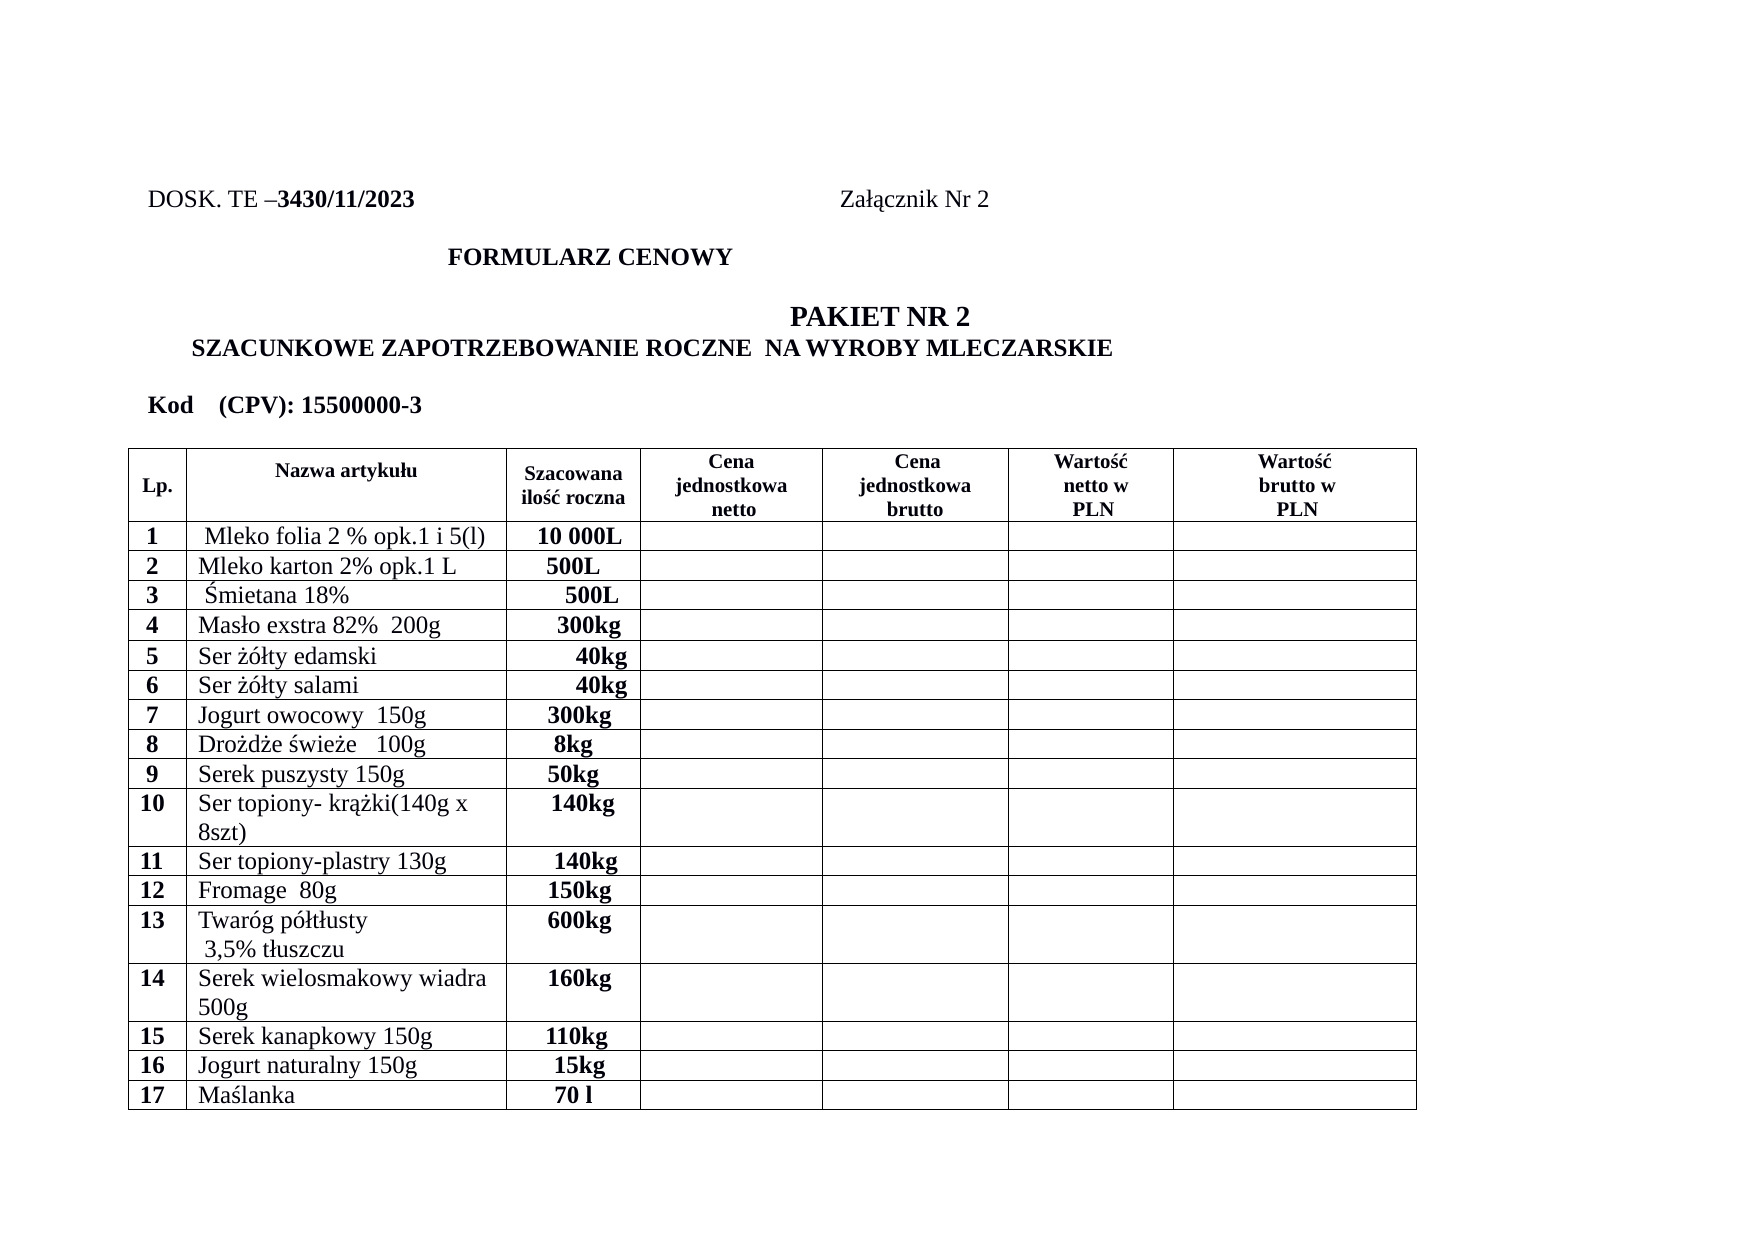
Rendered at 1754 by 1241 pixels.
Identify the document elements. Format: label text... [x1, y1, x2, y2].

table_cell [1009, 581, 1173, 609]
table_cell [1009, 789, 1173, 846]
table_cell [1174, 789, 1416, 846]
table_cell 12 [129, 876, 186, 904]
table_cell [641, 1051, 822, 1079]
table_cell [1009, 906, 1173, 963]
table_cell [823, 1051, 1008, 1079]
table_cell [1009, 700, 1173, 729]
table_cell 15 [129, 1022, 186, 1050]
table_cell Drożdże świeże 100g [187, 730, 506, 758]
table_cell 17 [129, 1081, 186, 1109]
table_cell [823, 700, 1008, 729]
table_cell [1174, 730, 1416, 758]
table_cell [1009, 551, 1173, 580]
table_cell 140kg [507, 847, 640, 875]
table_cell Ser topiony- krążki(140g x 8szt) [187, 789, 506, 846]
table_cell 8kg [507, 730, 640, 758]
table_cell 2 [129, 551, 186, 580]
table_cell [641, 522, 822, 550]
table_cell 300kg [507, 700, 640, 729]
table_cell [1174, 1022, 1416, 1050]
table_cell 11 [129, 847, 186, 875]
table_cell 13 [129, 906, 186, 963]
table_cell [823, 1081, 1008, 1109]
table_cell Serek wielosmakowy wiadra 500g [187, 964, 506, 1021]
table_cell [1174, 847, 1416, 875]
table_cell [641, 671, 822, 699]
table_header Szacowana ilość roczna [507, 449, 640, 521]
table_cell 50kg [507, 759, 640, 788]
table_cell [823, 906, 1008, 963]
table_cell [823, 581, 1008, 609]
text DOSK. TE –3430/11/2023 Załącznik Nr 2 [148, 184, 1606, 213]
table_cell Fromage 80g [187, 876, 506, 904]
table_cell [1174, 641, 1416, 670]
table_cell 7 [129, 700, 186, 729]
table_cell [1174, 610, 1416, 640]
table_header Wartość netto w PLN [1009, 449, 1173, 521]
table_header Cena jednostkowa netto [641, 449, 822, 521]
table_cell [823, 551, 1008, 580]
table_cell Ser żółty salami [187, 671, 506, 699]
table_cell [1174, 1081, 1416, 1109]
table_cell Twaróg półtłusty 3,5% tłuszczu [187, 906, 506, 963]
table_cell 14 [129, 964, 186, 1021]
table_cell [823, 789, 1008, 846]
subtitle SZACUNKOWE ZAPOTRZEBOWANIE ROCZNE NA WYROBY MLECZARSKIE [148, 333, 1606, 362]
text FORMULARZ CENOWY [148, 242, 1606, 271]
table_cell [823, 610, 1008, 640]
table_cell [1174, 700, 1416, 729]
table_cell [641, 730, 822, 758]
table_cell [641, 610, 822, 640]
table_cell 150kg [507, 876, 640, 904]
table_cell [1009, 610, 1173, 640]
table_cell [641, 1022, 822, 1050]
text PAKIET NR 2 [148, 299, 1606, 333]
table_cell [641, 700, 822, 729]
table_cell 600kg [507, 906, 640, 963]
table_cell [641, 789, 822, 846]
table_cell 5 [129, 641, 186, 670]
table_cell [823, 641, 1008, 670]
table_cell [641, 876, 822, 904]
table_cell [1174, 1051, 1416, 1079]
table_cell [1009, 876, 1173, 904]
table_cell 70 l [507, 1081, 640, 1109]
table_cell [641, 759, 822, 788]
table_cell [823, 730, 1008, 758]
table_cell Maślanka [187, 1081, 506, 1109]
table_cell [1009, 1081, 1173, 1109]
table_cell [641, 847, 822, 875]
table_cell [1009, 964, 1173, 1021]
table_cell [641, 551, 822, 580]
table_cell [641, 581, 822, 609]
table_cell Ser topiony-plastry 130g [187, 847, 506, 875]
table_cell [823, 964, 1008, 1021]
table_cell [1174, 759, 1416, 788]
table_cell 3 [129, 581, 186, 609]
table_header Lp. [129, 449, 186, 521]
table_cell [1174, 906, 1416, 963]
table_cell [1174, 522, 1416, 550]
table_cell [1009, 730, 1173, 758]
table_cell [1009, 671, 1173, 699]
table_header Cena jednostkowa brutto [823, 449, 1008, 521]
table_cell 10 000L [507, 522, 640, 550]
table_cell [1009, 759, 1173, 788]
table_cell 500L [507, 581, 640, 609]
table_cell Jogurt naturalny 150g [187, 1051, 506, 1079]
table_cell [823, 759, 1008, 788]
table_cell Mleko karton 2% opk.1 L [187, 551, 506, 580]
table_cell 16 [129, 1051, 186, 1079]
table_header Nazwa artykułu [187, 449, 506, 521]
table_cell Serek kanapkowy 150g [187, 1022, 506, 1050]
table_cell Śmietana 18% [187, 581, 506, 609]
table_cell Serek puszysty 150g [187, 759, 506, 788]
table_cell 10 [129, 789, 186, 846]
table_cell 500L [507, 551, 640, 580]
table_cell Masło exstra 82% 200g [187, 610, 506, 640]
table_cell [641, 964, 822, 1021]
table_cell 40kg [507, 671, 640, 699]
table_cell [1009, 641, 1173, 670]
table_cell 6 [129, 671, 186, 699]
table_cell [641, 906, 822, 963]
table_cell 9 [129, 759, 186, 788]
table_cell Mleko folia 2 % opk.1 i 5(l) [187, 522, 506, 550]
table_cell [1174, 671, 1416, 699]
table_cell [1009, 1051, 1173, 1079]
text Kod (CPV): 15500000-3 [148, 391, 1606, 419]
table_cell [641, 641, 822, 670]
table_cell 1 [129, 522, 186, 550]
table_cell [1009, 847, 1173, 875]
table_cell 110kg [507, 1022, 640, 1050]
table_cell [1009, 522, 1173, 550]
table_cell Ser żółty edamski [187, 641, 506, 670]
table_cell 4 [129, 610, 186, 640]
table_cell [823, 522, 1008, 550]
table_header Wartość brutto w PLN [1174, 449, 1416, 521]
table_cell [1174, 551, 1416, 580]
table_cell [823, 1022, 1008, 1050]
table_cell 40kg [507, 641, 640, 670]
table_cell [823, 876, 1008, 904]
table_cell 140kg [507, 789, 640, 846]
table_cell [1174, 876, 1416, 904]
table_cell [1009, 1022, 1173, 1050]
table_cell [823, 671, 1008, 699]
table_cell [1174, 964, 1416, 1021]
table_cell Jogurt owocowy 150g [187, 700, 506, 729]
table_cell 15kg [507, 1051, 640, 1079]
table_cell [641, 1081, 822, 1109]
table_cell [1174, 581, 1416, 609]
table_cell 300kg [507, 610, 640, 640]
table_cell 160kg [507, 964, 640, 1021]
table_cell 8 [129, 730, 186, 758]
table_cell [823, 847, 1008, 875]
